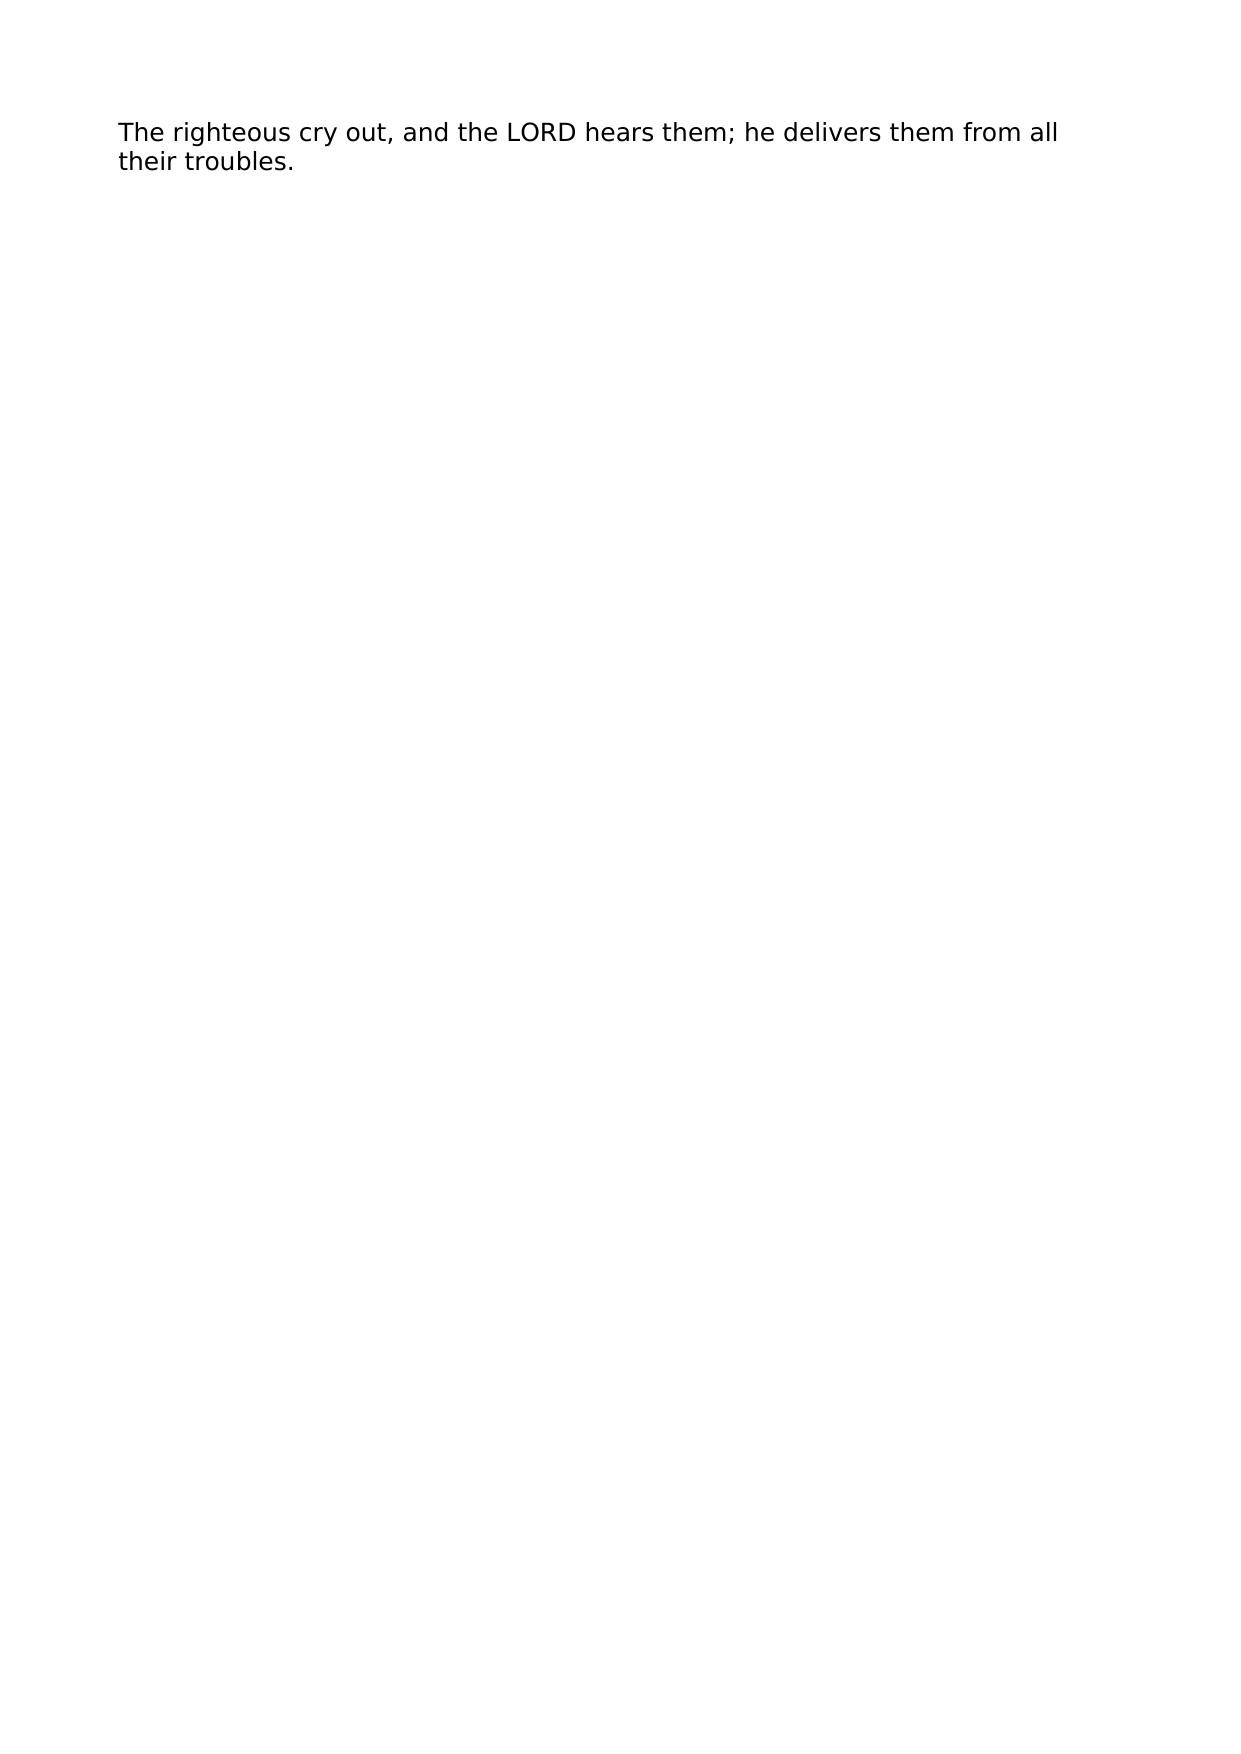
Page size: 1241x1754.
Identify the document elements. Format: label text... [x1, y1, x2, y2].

text The righteous cry out, and the LORD hears them; he delivers them from all their troubles. [118, 118, 1122, 176]
